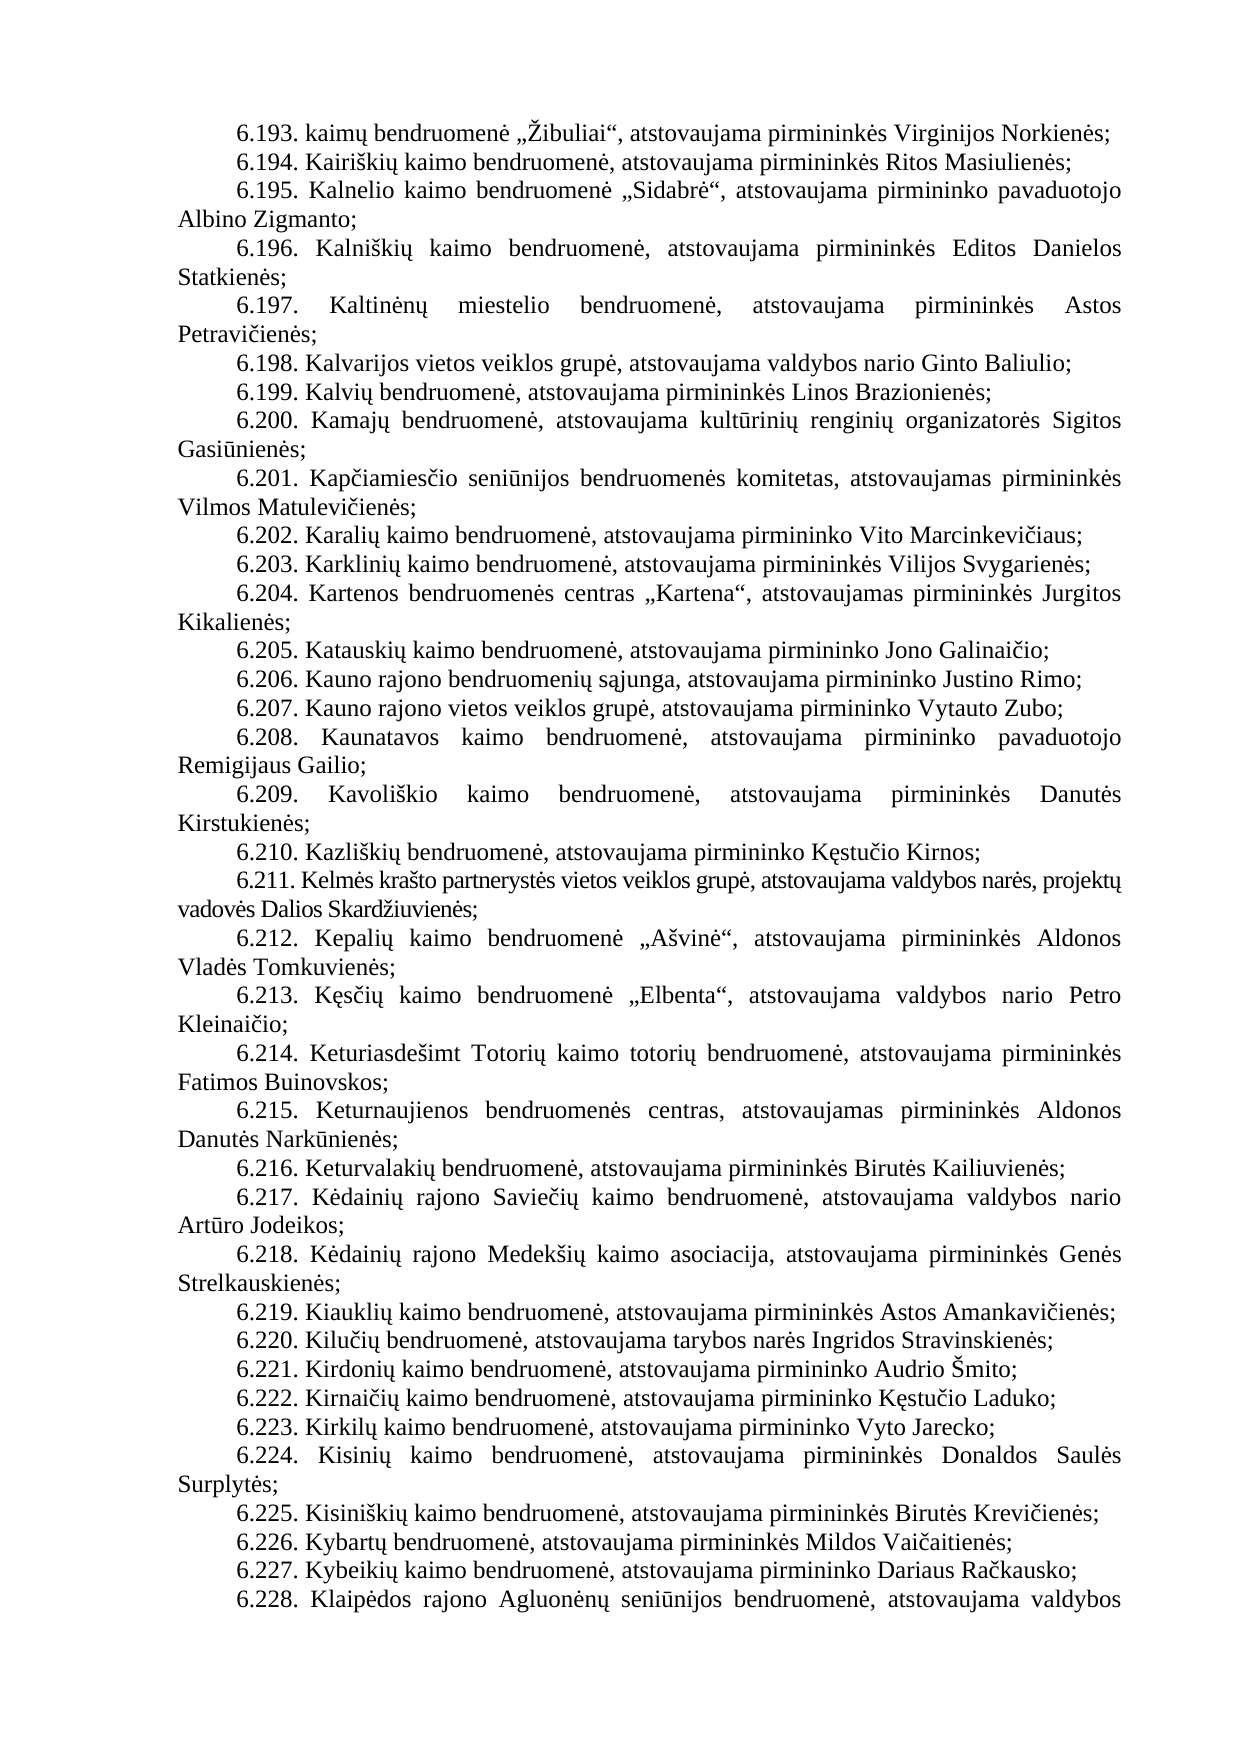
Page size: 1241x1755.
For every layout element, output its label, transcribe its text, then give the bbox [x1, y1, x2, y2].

text 6.225. Kisiniškių kaimo bendruomenė, atstovaujama pirmininkės Birutės Krevičienės; [177, 1498, 1122, 1527]
text 6.205. Katauskių kaimo bendruomenė, atstovaujama pirmininko Jono Galinaičio; [177, 636, 1122, 664]
text 6.207. Kauno rajono vietos veiklos grupė, atstovaujama pirmininko Vytauto Zubo; [177, 693, 1122, 722]
text 6.198. Kalvarijos vietos veiklos grupė, atstovaujama valdybos nario Ginto Baliulio; [177, 348, 1122, 377]
text 6.216. Keturvalakių bendruomenė, atstovaujama pirmininkės Birutės Kailiuvienės; [177, 1153, 1122, 1182]
text 6.213. Kęsčių kaimo bendruomenė „Elbenta“, atstovaujama valdybos nario Petro Kleinaičio; [177, 981, 1122, 1038]
text 6.214. Keturiasdešimt Totorių kaimo totorių bendruomenė, atstovaujama pirmininkės Fatimos Buinovskos; [177, 1038, 1122, 1096]
text 6.220. Kilučių bendruomenė, atstovaujama tarybos narės Ingridos Stravinskienės; [177, 1326, 1122, 1354]
text 6.217. Kėdainių rajono Saviečių kaimo bendruomenė, atstovaujama valdybos nario Artūro Jodeikos; [177, 1182, 1122, 1239]
text 6.210. Kazliškių bendruomenė, atstovaujama pirmininko Kęstučio Kirnos; [177, 837, 1122, 866]
text 6.218. Kėdainių rajono Medekšių kaimo asociacija, atstovaujama pirmininkės Genės Strelkauskienės; [177, 1239, 1122, 1297]
text 6.203. Karklinių kaimo bendruomenė, atstovaujama pirmininkės Vilijos Svygarienės; [177, 549, 1122, 578]
text 6.209. Kavoliškio kaimo bendruomenė, atstovaujama pirmininkės Danutės Kirstukienės; [177, 779, 1122, 837]
text 6.226. Kybartų bendruomenė, atstovaujama pirmininkės Mildos Vaičaitienės; [177, 1527, 1122, 1556]
text 6.197. Kaltinėnų miestelio bendruomenė, atstovaujama pirmininkės Astos Petravičienės; [177, 291, 1122, 348]
text 6.212. Kepalių kaimo bendruomenė „Ašvinė“, atstovaujama pirmininkės Aldonos Vladės Tomkuvienės; [177, 923, 1122, 981]
text 6.194. Kairiškių kaimo bendruomenė, atstovaujama pirmininkės Ritos Masiulienės; [177, 147, 1122, 176]
text 6.222. Kirnaičių kaimo bendruomenė, atstovaujama pirmininko Kęstučio Laduko; [177, 1383, 1122, 1412]
text 6.201. Kapčiamiesčio seniūnijos bendruomenės komitetas, atstovaujamas pirmininkės Vilmos Matulevičienės; [177, 463, 1122, 521]
text 6.223. Kirkilų kaimo bendruomenė, atstovaujama pirmininko Vyto Jarecko; [177, 1412, 1122, 1441]
text 6.221. Kirdonių kaimo bendruomenė, atstovaujama pirmininko Audrio Šmito; [177, 1354, 1122, 1383]
text 6.228. Klaipėdos rajono Agluonėnų seniūnijos bendruomenė, atstovaujama valdybos [177, 1584, 1122, 1613]
text 6.200. Kamajų bendruomenė, atstovaujama kultūrinių renginių organizatorės Sigitos Gasiūnienės; [177, 406, 1122, 463]
text 6.219. Kiauklių kaimo bendruomenė, atstovaujama pirmininkės Astos Amankavičienės; [177, 1297, 1122, 1326]
text 6.202. Karalių kaimo bendruomenė, atstovaujama pirmininko Vito Marcinkevičiaus; [177, 521, 1122, 549]
text 6.206. Kauno rajono bendruomenių sąjunga, atstovaujama pirmininko Justino Rimo; [177, 664, 1122, 693]
text 6.193. kaimų bendruomenė „Žibuliai“, atstovaujama pirmininkės Virginijos Norkienės; [177, 118, 1122, 147]
text 6.195. Kalnelio kaimo bendruomenė „Sidabrė“, atstovaujama pirmininko pavaduotojo Albino Zigmanto; [177, 176, 1122, 233]
text 6.215. Keturnaujienos bendruomenės centras, atstovaujamas pirmininkės Aldonos Danutės Narkūnienės; [177, 1096, 1122, 1153]
text 6.211. Kelmės krašto partnerystės vietos veiklos grupė, atstovaujama valdybos narės, projektų vadovės Dalios Skardžiuvienės; [177, 866, 1122, 923]
text 6.199. Kalvių bendruomenė, atstovaujama pirmininkės Linos Brazionienės; [177, 377, 1122, 406]
text 6.224. Kisinių kaimo bendruomenė, atstovaujama pirmininkės Donaldos Saulės Surplytės; [177, 1441, 1122, 1498]
text 6.204. Kartenos bendruomenės centras „Kartena“, atstovaujamas pirmininkės Jurgitos Kikalienės; [177, 578, 1122, 636]
text 6.227. Kybeikių kaimo bendruomenė, atstovaujama pirmininko Dariaus Račkausko; [177, 1556, 1122, 1584]
text 6.208. Kaunatavos kaimo bendruomenė, atstovaujama pirmininko pavaduotojo Remigijaus Gailio; [177, 722, 1122, 779]
text 6.196. Kalniškių kaimo bendruomenė, atstovaujama pirmininkės Editos Danielos Statkienės; [177, 233, 1122, 291]
